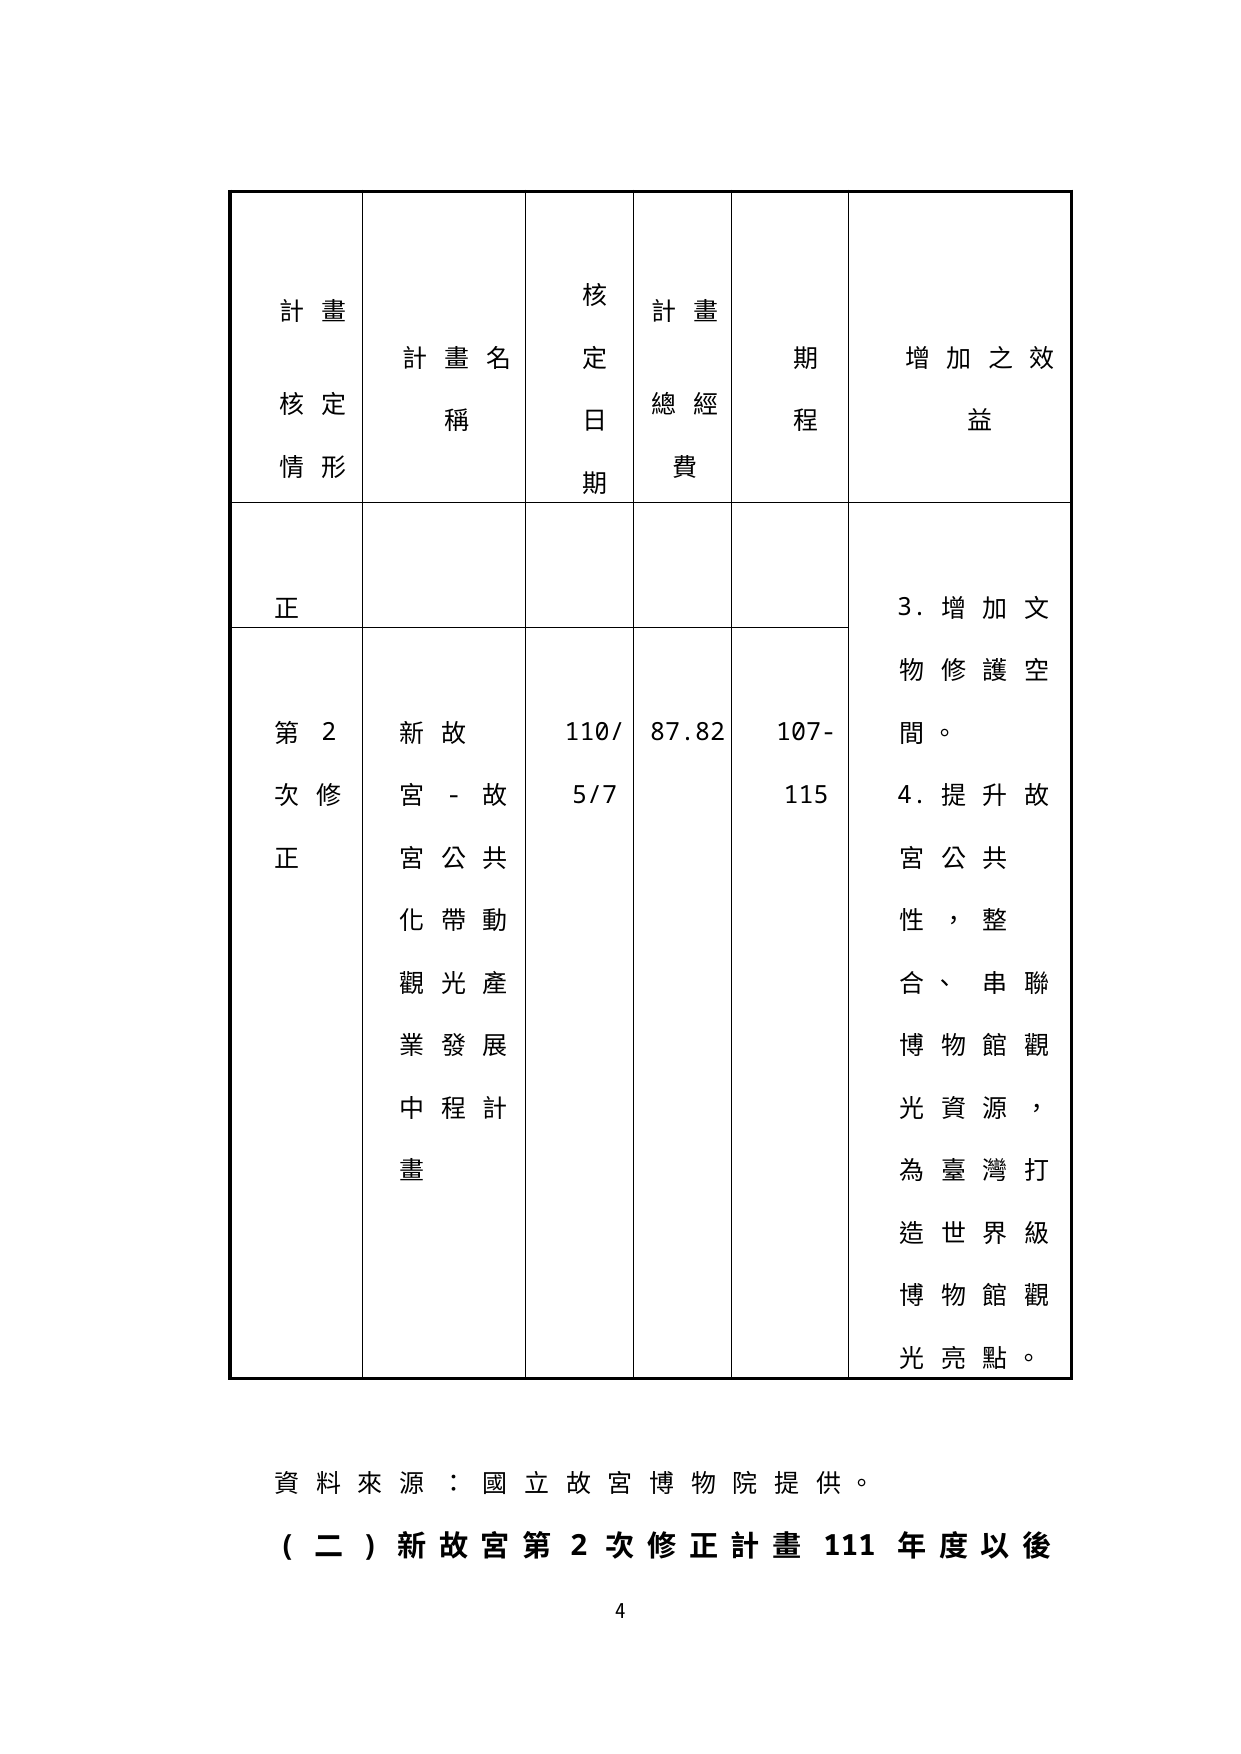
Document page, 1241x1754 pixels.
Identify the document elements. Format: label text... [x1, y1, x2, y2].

table_cell [363, 503, 525, 627]
table_cell [526, 503, 633, 627]
table_cell 110/5/7 [526, 628, 633, 1377]
table_header 核定日期 [526, 193, 633, 502]
text (二)新故宮第2次修正計畫111年度以後 [242, 1502, 1058, 1564]
table_header 計畫 核定情形 [232, 193, 362, 502]
table_header 增加之效益 [849, 193, 1070, 502]
table_cell 正 [232, 503, 362, 627]
text 資料來源：國立故宮博物院提供。 [227, 1439, 1058, 1502]
table_cell 第2次修正 [232, 628, 362, 1377]
table_header 計畫名稱 [363, 193, 525, 502]
table_cell 新故宮-故宮公共化帶動觀光產業發展中程計畫 [363, 628, 525, 1377]
table_cell 3.增加文物修護空間。 4.提升故宮公共性，整合、串聯博物館觀光資源，為臺灣打造世界級博物館觀光亮點。 [849, 503, 1070, 1377]
table_header 期程 [732, 193, 848, 502]
table_cell [732, 503, 848, 627]
table_header 計畫 總經費 [634, 193, 731, 502]
table_cell 107-115 [732, 628, 848, 1377]
table_cell 87.82 [634, 628, 731, 1377]
table_cell [634, 503, 731, 627]
